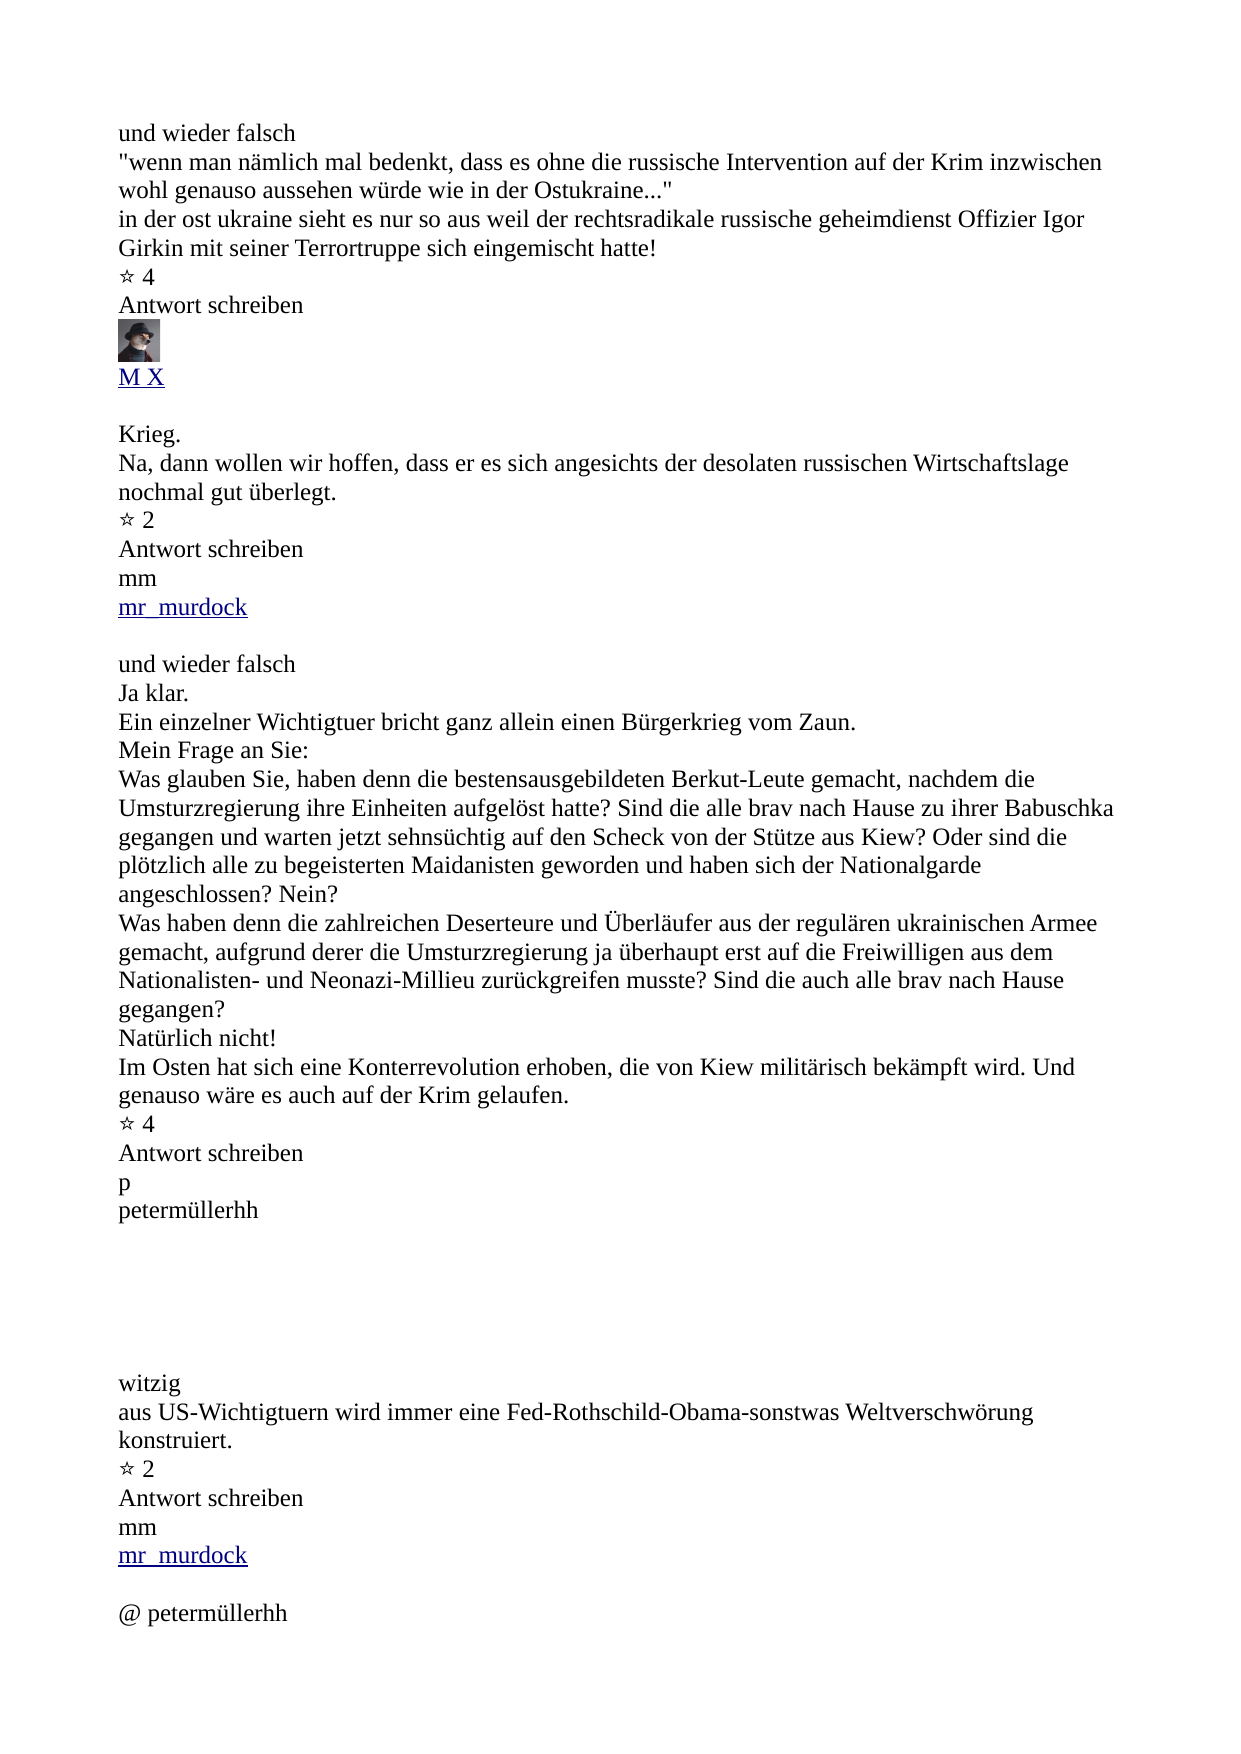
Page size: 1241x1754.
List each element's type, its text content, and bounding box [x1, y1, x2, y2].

text "wenn man nämlich mal bedenkt, dass es ohne die russische Intervention auf der Krim inzwischen wohl genauso aussehen würde wie in der Ostukraine..." [118, 147, 1122, 204]
text mm [118, 1512, 1122, 1540]
text Krieg. [118, 419, 1122, 448]
text und wieder falsch [118, 649, 1122, 678]
text aus US-Wichtigtuern wird immer eine Fed-Rothschild-Obama-sonstwas Weltverschwörung konstruiert. [118, 1397, 1122, 1454]
text Antwort schreiben [118, 291, 1122, 319]
picture [118, 319, 161, 362]
text @ petermüllerhh [118, 1598, 1122, 1627]
text mr_murdock [118, 1540, 1122, 1569]
text Antwort schreiben [118, 1483, 1122, 1512]
text mm [118, 563, 1122, 592]
text ⭐️ 4 [118, 1109, 1122, 1138]
text p [118, 1167, 1122, 1195]
text petermüllerhh [118, 1195, 1122, 1224]
text Ja klar. Ein einzelner Wichtigtuer bricht ganz allein einen Bürgerkrieg vom Zaun. [118, 678, 1122, 735]
text ⭐️ 2 [118, 1454, 1122, 1483]
text Mein Frage an Sie: Was glauben Sie, haben denn die bestensausgebildeten Berkut-Leute gemacht, nachdem die Umsturzregierung ihre Einheiten aufgelöst hatte? Sind die alle brav nach Hause zu ihrer Babuschka gegangen und warten jetzt sehnsüchtig auf den Scheck von der Stütze aus Kiew? Oder sind die plötzlich alle zu begeisterten Maidanisten geworden und haben sich der Nationalgarde angeschlossen? Nein? Was haben denn die zahlreichen Deserteure und Überläufer aus der regulären ukrainischen Armee gemacht, aufgrund derer die Umsturzregierung ja überhaupt erst auf die Freiwilligen aus dem Nationalisten- und Neonazi-Millieu zurückgreifen musste? Sind die auch alle brav nach Hause gegangen? Natürlich nicht! Im Osten hat sich eine Konterrevolution erhoben, die von Kiew militärisch bekämpft wird. Und genauso wäre es auch auf der Krim gelaufen. [118, 735, 1122, 1109]
text ⭐️ 4 [118, 262, 1122, 291]
text Na, dann wollen wir hoffen, dass er es sich angesichts der desolaten russischen Wirtschaftslage nochmal gut überlegt. [118, 448, 1122, 505]
text M X [118, 362, 1122, 390]
text Antwort schreiben [118, 534, 1122, 563]
text in der ost ukraine sieht es nur so aus weil der rechtsradikale russische geheimdienst Offizier Igor Girkin mit seiner Terrortruppe sich eingemischt hatte! [118, 204, 1122, 262]
text Antwort schreiben [118, 1138, 1122, 1167]
text mr_murdock [118, 592, 1122, 620]
text ⭐️ 2 [118, 505, 1122, 534]
text witzig [118, 1368, 1122, 1397]
text und wieder falsch [118, 118, 1122, 147]
